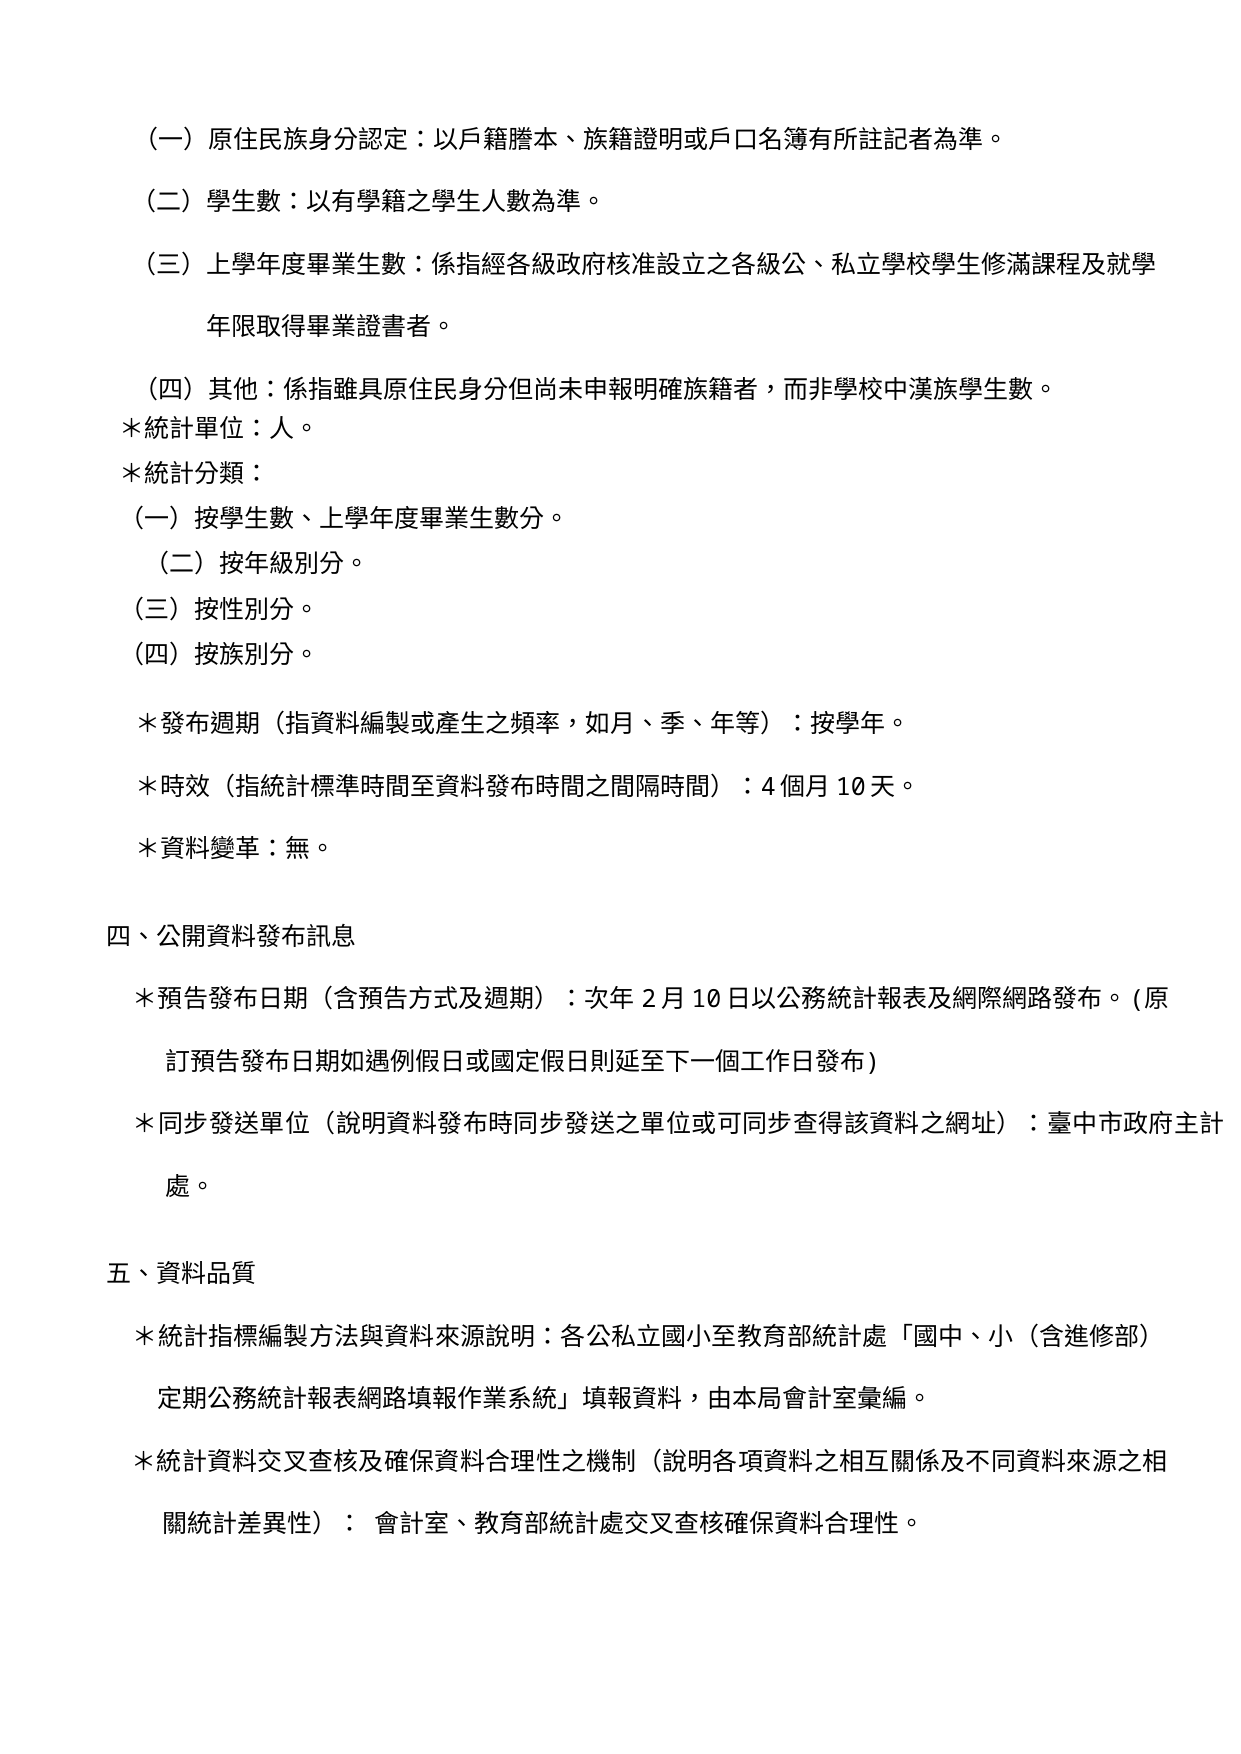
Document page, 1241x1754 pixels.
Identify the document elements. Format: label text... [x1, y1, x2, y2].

text （三）按性別分。 [106, 589, 1169, 626]
text ＊統計指標編製方法與資料來源說明：各公私立國小至教育部統計處「國中、小（含進修部）定期公務統計報表網路填報作業系統」填報資料，由本局會計室彙編。 [133, 1292, 1169, 1417]
text ＊資料變革：無。 [106, 805, 1169, 867]
text ＊時效（指統計標準時間至資料發布時間之間隔時間）：4個月10天。 [106, 742, 1169, 805]
text 五、資料品質 [106, 1230, 1169, 1292]
text ＊統計單位：人。 [106, 408, 1169, 444]
text ＊同步發送單位（說明資料發布時同步發送之單位或可同步查得該資料之網址）：臺中市政府主計處。 [133, 1080, 1228, 1205]
text ＊發布週期（指資料編製或產生之頻率，如月、季、年等）：按學年。 [106, 680, 1169, 742]
text （三）上學年度畢業生數：係指經各級政府核准設立之各級公、私立學校學生修滿課程及就學年限取得畢業證書者。 [131, 221, 1169, 346]
text （一）原住民族身分認定：以戶籍謄本、族籍證明或戶口名簿有所註記者為準。 [133, 96, 1169, 158]
text ＊統計資料交叉查核及確保資料合理性之機制（說明各項資料之相互關係及不同資料來源之相關統計差異性）： 會計室、教育部統計處交叉查核確保資料合理性。 [131, 1417, 1169, 1542]
text （一）按學生數、上學年度畢業生數分。 [106, 499, 1169, 535]
text （二）學生數：以有學籍之學生人數為準。 [131, 158, 1169, 221]
text （四）其他：係指雖具原住民身分但尚未申報明確族籍者，而非學校中漢族學生數。 [133, 346, 1169, 408]
text （四）按族別分。 [106, 634, 1169, 671]
text （二）按年級別分。 [106, 544, 1169, 580]
text ＊統計分類： [106, 453, 1169, 489]
text ＊預告發布日期（含預告方式及週期）：次年2月10日以公務統計報表及網際網路發布。(原訂預告發布日期如遇例假日或國定假日則延至下一個工作日發布) [133, 955, 1169, 1080]
text 四、公開資料發布訊息 [106, 892, 1169, 955]
